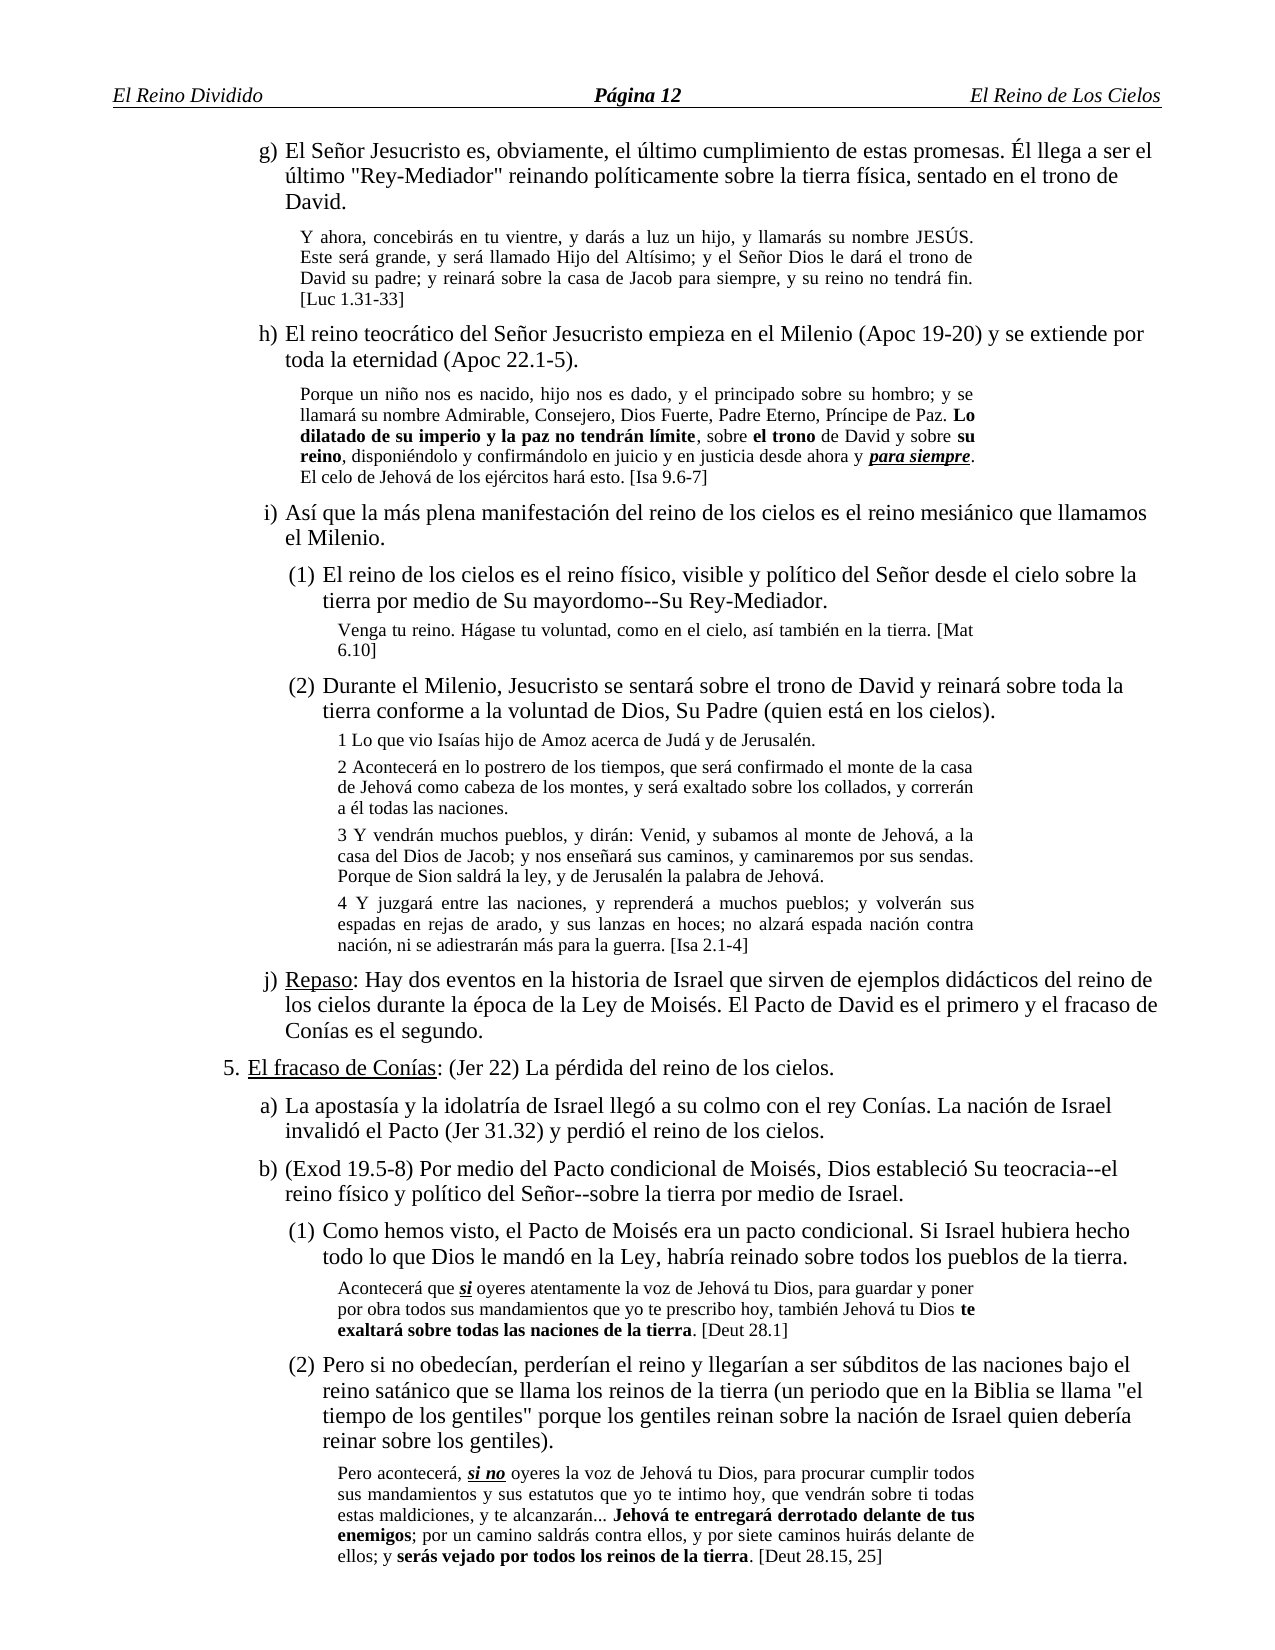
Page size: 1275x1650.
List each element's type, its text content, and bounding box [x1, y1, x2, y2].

list El reino de los cielos es el reino físico, visible y político del Señor desde el cielo sobre la tierra por medio de Su mayordomo--Su Rey-Mediador. [262, 562, 1162, 613]
list El fracaso de Conías: (Jer 22) La pérdida del reino de los cielos. [187, 1055, 1162, 1081]
list La apostasía y la idolatría de Israel llegó a su colmo con el rey Conías. La nación de Israel invalidó el Pacto (Jer 31.32) y perdió el reino de los cielos. [225, 1093, 1162, 1143]
list (Exod 19.5-8) Por medio del Pacto condicional de Moisés, Dios estableció Su teocracia--el reino físico y político del Señor--sobre la tierra por medio de Israel. [225, 1156, 1162, 1206]
text Acontecerá que si oyeres atentamente la voz de Jehová tu Dios, para guardar y poner por obra todos sus mandamientos que yo te prescribo hoy, también Jehová tu Dios te exaltará sobre todas las naciones de la tierra. [Deut 28.1] [337, 1278, 975, 1340]
text Pero acontecerá, si no oyeres la voz de Jehová tu Dios, para procurar cumplir todos sus mandamientos y sus estatutos que yo te intimo hoy, que vendrán sobre ti todas estas maldiciones, y te alcanzarán... Jehová te entregará derrotado delante de tus enemigos; por un camino saldrás contra ellos, y por siete caminos huirás delante de ellos; y serás vejado por todos los reinos de la tierra. [Deut 28.15, 25] [337, 1463, 975, 1567]
text Porque un niño nos es nacido, hijo nos es dado, y el principado sobre su hombro; y se llamará su nombre Admirable, Consejero, Dios Fuerte, Padre Eterno, Príncipe de Paz. Lo dilatado de su imperio y la paz no tendrán límite, sobre el trono de David y sobre su reino, disponiéndolo y confirmándolo en juicio y en justicia desde ahora y para siempre. El celo de Jehová de los ejércitos hará esto. [Isa 9.6-7] [300, 384, 975, 488]
list El reino teocrático del Señor Jesucristo empieza en el Milenio (Apoc 19-20) y se extiende por toda la eternidad (Apoc 22.1-5). [225, 321, 1162, 372]
text 1 Lo que vio Isaías hijo de Amoz acerca de Judá y de Jerusalén. [337, 730, 975, 750]
list Pero si no obedecían, perderían el reino y llegarían a ser súbditos de las naciones bajo el reino satánico que se llama los reinos de la tierra (un periodo que en la Biblia se llama "el tiempo de los gentiles" porque los gentiles reinan sobre la nación de Israel quien debería reinar sobre los gentiles). [262, 1352, 1162, 1454]
text 3 Y vendrán muchos pueblos, y dirán: Venid, y subamos al monte de Jehová, a la casa del Dios de Jacob; y nos enseñará sus caminos, y caminaremos por sus sendas. Porque de Sion saldrá la ley, y de Jerusalén la palabra de Jehová. [337, 825, 975, 887]
list Durante el Milenio, Jesucristo se sentará sobre el trono de David y reinará sobre toda la tierra conforme a la voluntad de Dios, Su Padre (quien está en los cielos). [262, 673, 1162, 724]
text 4 Y juzgará entre las naciones, y reprenderá a muchos pueblos; y volverán sus espadas en rejas de arado, y sus lanzas en hoces; no alzará espada nación contra nación, ni se adiestrarán más para la guerra. [Isa 2.1-4] [337, 893, 975, 955]
list Como hemos visto, el Pacto de Moisés era un pacto condicional. Si Israel hubiera hecho todo lo que Dios le mandó en la Ley, habría reinado sobre todos los pueblos de la tierra. [262, 1218, 1162, 1269]
text Venga tu reino. Hágase tu voluntad, como en el cielo, así también en la tierra. [Mat 6.10] [337, 619, 975, 661]
text Y ahora, concebirás en tu vientre, y darás a luz un hijo, y llamarás su nombre JESÚS. Este será grande, y será llamado Hijo del Altísimo; y el Señor Dios le dará el trono de David su padre; y reinará sobre la casa de Jacob para siempre, y su reino no tendrá fin. [Luc 1.31-33] [300, 226, 975, 309]
list Repaso: Hay dos eventos en la historia de Israel que sirven de ejemplos didácticos del reino de los cielos durante la época de la Ley de Moisés. El Pacto de David es el primero y el fracaso de Conías es el segundo. [225, 967, 1162, 1043]
list Así que la más plena manifestación del reino de los cielos es el reino mesiánico que llamamos el Milenio. [225, 500, 1162, 551]
text 2 Acontecerá en lo postrero de los tiempos, que será confirmado el monte de la casa de Jehová como cabeza de los montes, y será exaltado sobre los collados, y correrán a él todas las naciones. [337, 756, 975, 819]
list El Señor Jesucristo es, obviamente, el último cumplimiento de estas promesas. Él llega a ser el último "Rey-Mediador" reinando políticamente sobre la tierra física, sentado en el trono de David. [225, 138, 1162, 214]
